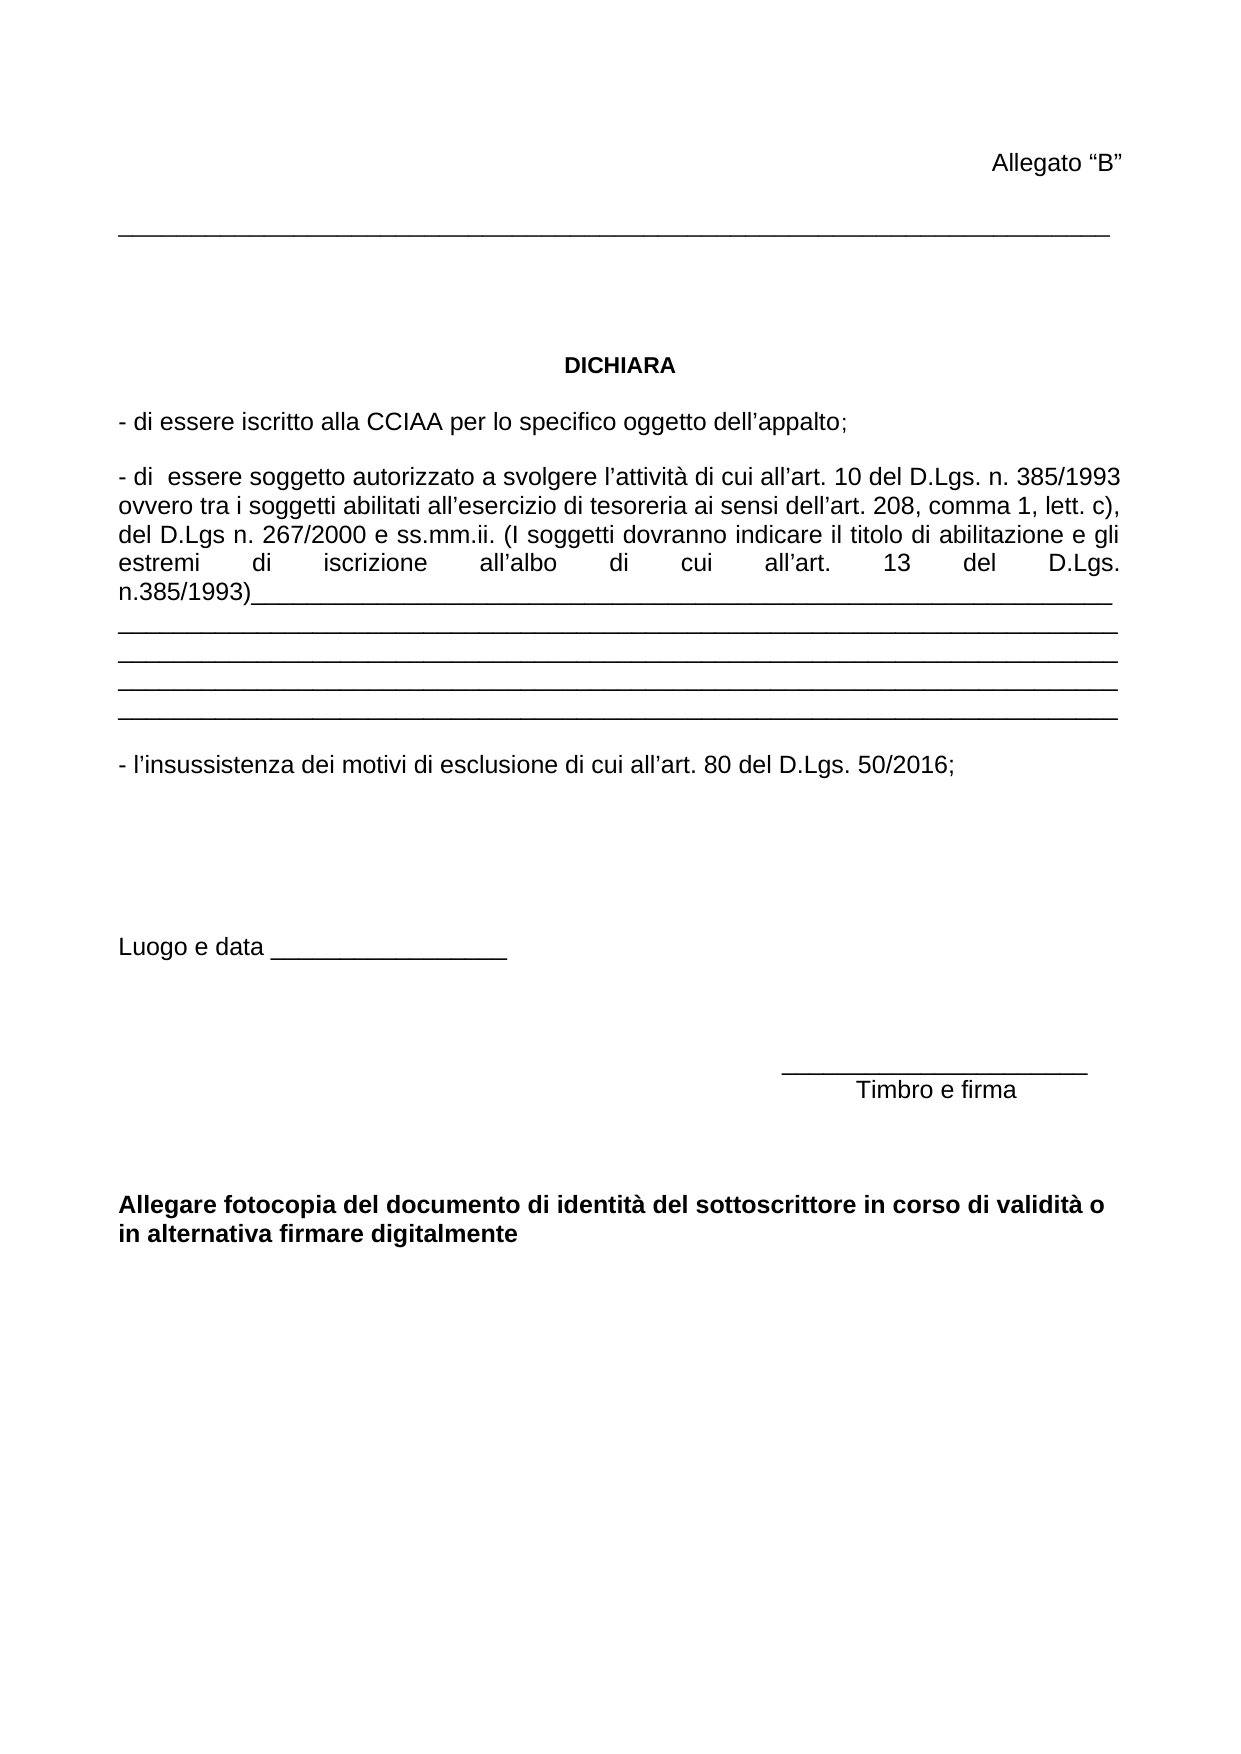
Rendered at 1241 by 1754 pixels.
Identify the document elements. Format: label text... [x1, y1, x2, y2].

text ______________________ [708, 1047, 1122, 1076]
text - di essere iscritto alla CCIAA per lo specifico oggetto dell’appalto; [118, 407, 1122, 436]
text - di essere soggetto autorizzato a svolgere l’attività di cui all’art. 10 del D.Lgs. n. 385/1993 ovvero tra i soggetti abilitati all’esercizio di tesoreria ai sensi dell’art. 208, comma 1, lett. c), del D.Lgs n. 267/2000 e ss.mm.ii. (I soggetti dovranno indicare il titolo di abilitazione e gli estremi di iscrizione all’albo di cui all’art. 13 del D.Lgs. n.385/1993)______________________________________________________________________________________________________________________________________________________________________________________________________________________________________________________________________________________________________________________________________________________________ [118, 462, 1122, 721]
text Timbro e firma [782, 1076, 1122, 1104]
text ____________________________________________________________________ [118, 206, 1122, 239]
text Luogo e data _________________ [118, 932, 1122, 961]
text Allegare fotocopia del documento di identità del sottoscrittore in corso di validità o in alternativa firmare digitalmente [118, 1191, 1122, 1248]
text DICHIARA [118, 352, 1122, 378]
text - l’insussistenza dei motivi di esclusione di cui all’art. 80 del D.Lgs. 50/2016; [118, 750, 1122, 778]
